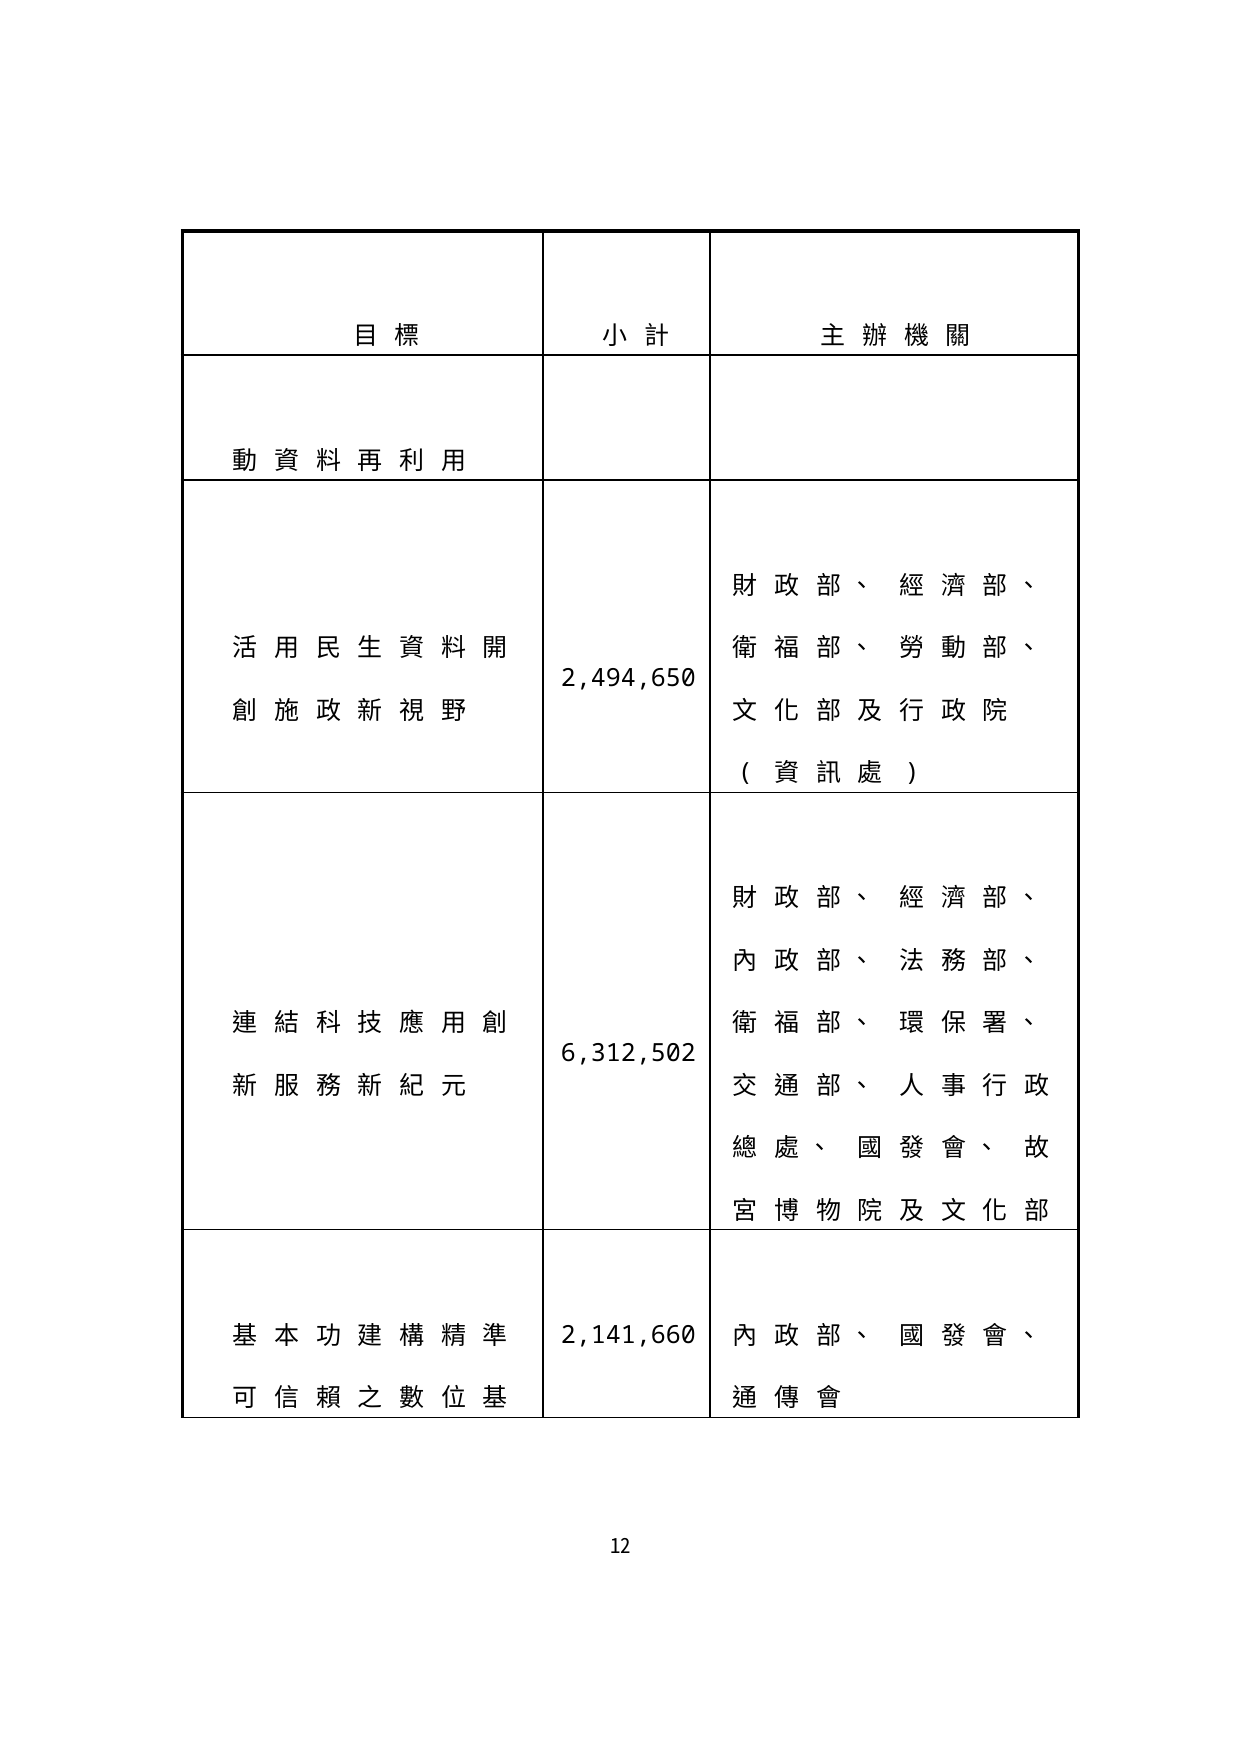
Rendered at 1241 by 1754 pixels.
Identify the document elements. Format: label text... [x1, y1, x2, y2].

table_header 小計 [544, 233, 709, 354]
table_cell [544, 356, 709, 479]
table_cell 6,312,502 [544, 793, 709, 1229]
table_cell 2,494,650 [544, 481, 709, 792]
table_cell [711, 356, 1077, 479]
table_cell 連結科技應用創新服務新紀元 [184, 793, 542, 1229]
table_cell 內政部、國發會、通傳會 [711, 1230, 1077, 1417]
table_cell 基本功建構精準可信賴之數位基 [184, 1230, 542, 1417]
table_header 主辦機關 [711, 233, 1077, 354]
table_header 目標 [184, 233, 542, 354]
table_cell 2,141,660 [544, 1230, 709, 1417]
table_cell 財政部、經濟部、內政部、法務部、衛福部、環保署、交通部、人事行政總處、國發會、故宮博物院及文化部 [711, 793, 1077, 1229]
table_cell 動資料再利用 [184, 356, 542, 479]
table_cell 活用民生資料開創施政新視野 [184, 481, 542, 792]
table_cell 財政部、經濟部、衛福部、勞動部、文化部及行政院(資訊處) [711, 481, 1077, 792]
